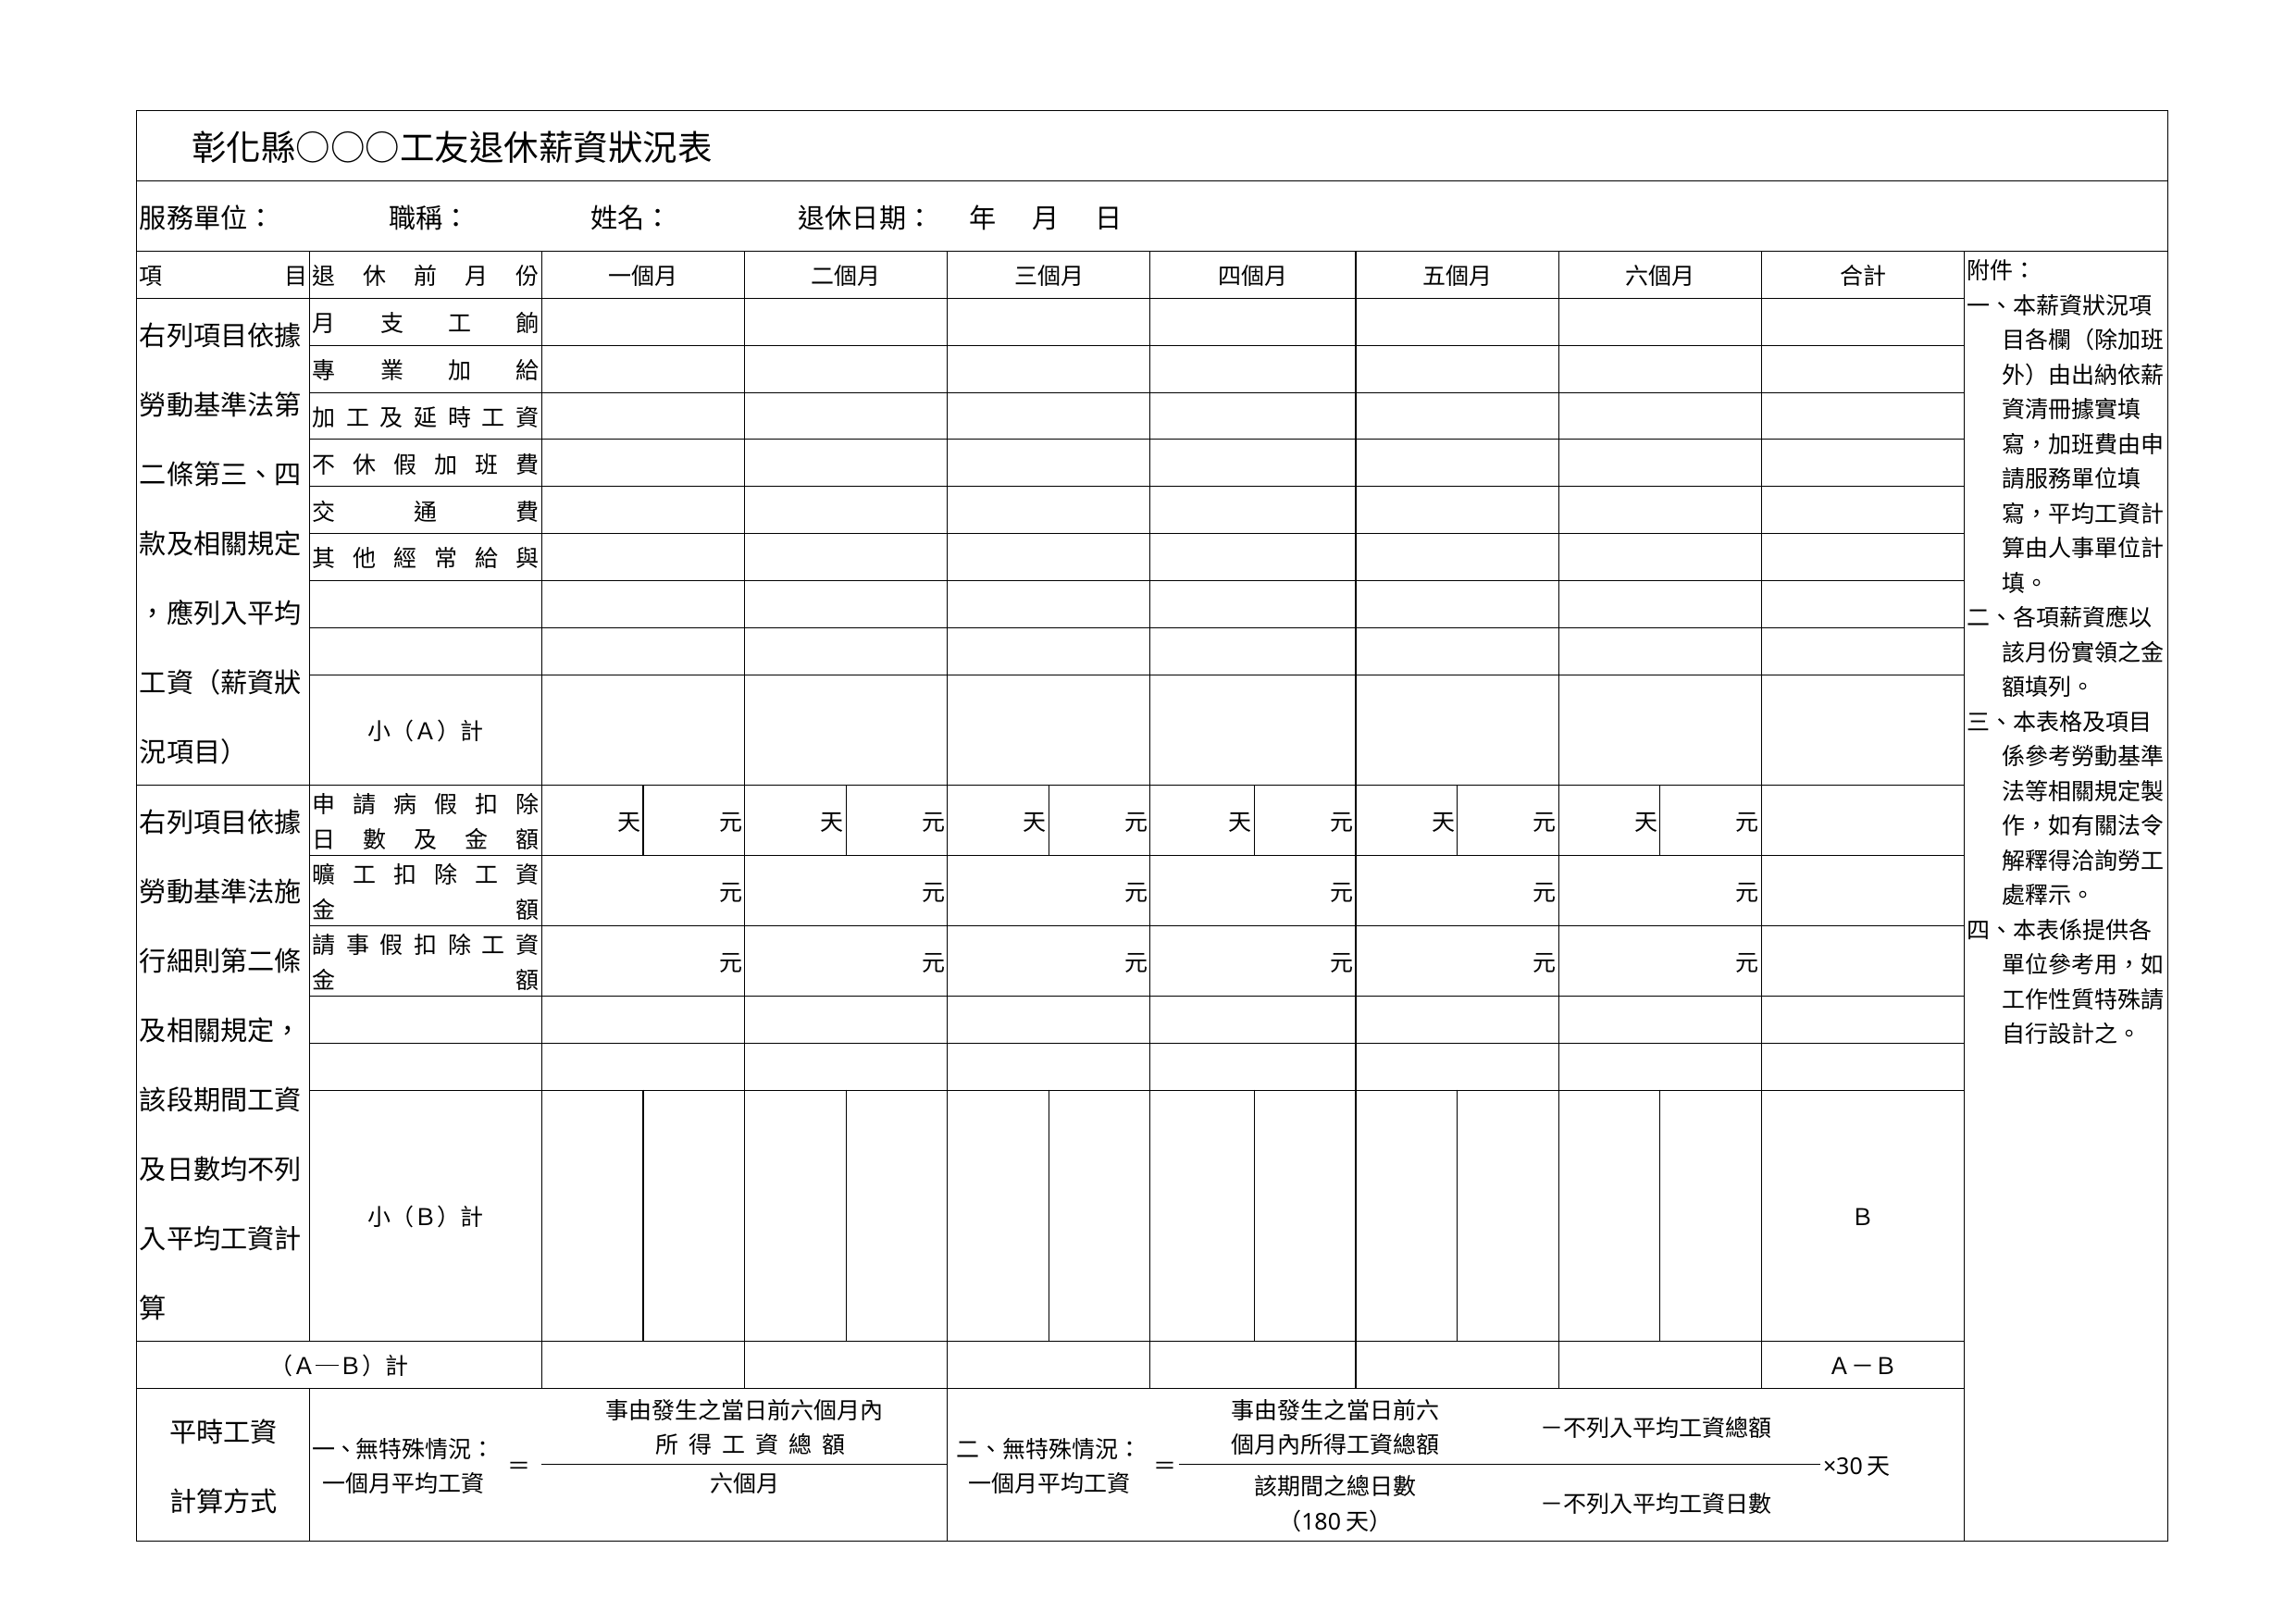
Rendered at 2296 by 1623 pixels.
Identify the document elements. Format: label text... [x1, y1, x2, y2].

table_cell 申請病假扣除 日數及金額 [310, 786, 541, 855]
table_cell 元 [745, 856, 947, 925]
table_cell 退休前月份 [310, 252, 541, 298]
table_cell 合計 [1762, 252, 1964, 298]
table_cell 元 [1458, 786, 1558, 855]
table_cell －不列入平均工資日數 [1491, 1465, 1820, 1541]
table_cell [1559, 440, 1761, 486]
table_cell [1357, 299, 1558, 345]
table_cell 交通費 [310, 487, 541, 533]
table_cell [1762, 440, 1964, 486]
table_cell [1150, 628, 1355, 674]
table_cell [948, 534, 1149, 580]
table_cell [745, 487, 947, 533]
table_cell [1762, 534, 1964, 580]
table_cell [1559, 299, 1761, 345]
table_cell [1559, 1091, 1659, 1341]
table_cell [1150, 393, 1355, 439]
table_cell 服務單位： 職稱： 姓名： 退休日期： 年 月 日 [137, 181, 2167, 251]
table_cell [1559, 1044, 1761, 1090]
table_cell 右列項目依據勞動基準法第二條第三、四款及相關規定 ，應列入平均工資（薪資狀況項目） [137, 299, 309, 785]
table_cell [1150, 1044, 1355, 1090]
table_cell [1357, 997, 1558, 1043]
table_cell [1762, 1044, 1964, 1090]
table_cell 其他經常給與 [310, 534, 541, 580]
table_cell [1762, 675, 1964, 785]
table_cell （Ａ─Ｂ）計 [137, 1342, 541, 1388]
table_cell [1762, 997, 1964, 1043]
table_cell Ａ－Ｂ [1762, 1342, 1964, 1388]
table_cell Ｂ [1762, 1091, 1964, 1341]
table_cell [542, 1342, 744, 1388]
table_cell 元 [1150, 856, 1355, 925]
table_cell 請事假扣除工資 金額 [310, 926, 541, 996]
table_header 彰化縣○○○工友退休薪資狀況表 [137, 111, 2167, 180]
table_cell [644, 1091, 744, 1341]
table_cell [1150, 997, 1355, 1043]
table_cell [1559, 487, 1761, 533]
table_cell [542, 628, 744, 674]
table_cell 六個月 [1559, 252, 1761, 298]
table_cell 專業加給 [310, 346, 541, 391]
table_cell [542, 487, 744, 533]
table_cell 小（Ｂ）計 [310, 1091, 541, 1341]
table_cell [542, 393, 744, 439]
table_cell [1660, 1091, 1761, 1341]
table_cell [1150, 1342, 1355, 1388]
table_cell [1357, 534, 1558, 580]
table_cell [948, 299, 1149, 345]
table_cell [847, 1091, 947, 1341]
table_cell [542, 534, 744, 580]
table_cell 元 [644, 786, 744, 855]
table_cell [1357, 581, 1558, 627]
table_cell [1559, 1342, 1761, 1388]
table_cell 元 [948, 926, 1149, 996]
table_cell [1762, 628, 1964, 674]
table_cell [1255, 1091, 1355, 1341]
table_cell 事由發生之當日前六個月內 所 得 工 資 總 額 [541, 1389, 947, 1464]
table_cell 元 [1150, 926, 1355, 996]
table_cell 元 [1255, 786, 1355, 855]
table_cell [745, 997, 947, 1043]
table_cell 天 [1150, 786, 1254, 855]
table_cell [1762, 346, 1964, 391]
table_cell [948, 346, 1149, 391]
table_cell [745, 581, 947, 627]
table_cell [1762, 786, 1964, 855]
table_cell [1559, 628, 1761, 674]
table_cell [745, 1091, 846, 1341]
table_cell 二、無特殊情況： 一個月平均工資 [948, 1389, 1150, 1541]
table_cell [1559, 534, 1761, 580]
table_cell [1150, 675, 1355, 785]
table_cell 該期間之總日數 （180天） [1179, 1465, 1491, 1541]
table_cell 五個月 [1357, 252, 1558, 298]
table_cell 元 [1357, 856, 1558, 925]
table_cell 元 [745, 926, 947, 996]
table_cell [745, 393, 947, 439]
table_cell [1150, 581, 1355, 627]
table_cell [1150, 487, 1355, 533]
table_cell [745, 299, 947, 345]
table_cell [542, 1091, 642, 1341]
table_cell 元 [1660, 786, 1761, 855]
table_cell [948, 487, 1149, 533]
table_cell [542, 997, 744, 1043]
table_cell [948, 440, 1149, 486]
table_cell [1559, 346, 1761, 391]
table_cell [310, 628, 541, 674]
table_cell [1357, 1342, 1558, 1388]
table_cell 元 [1559, 856, 1761, 925]
table_cell 天 [542, 786, 642, 855]
table_cell 二個月 [745, 252, 947, 298]
table_cell [1762, 393, 1964, 439]
table_cell [1357, 440, 1558, 486]
table_cell [948, 581, 1149, 627]
table_cell [1559, 393, 1761, 439]
table_cell 元 [1559, 926, 1761, 996]
table_cell [745, 440, 947, 486]
table_cell 加工及延時工資 [310, 393, 541, 439]
table_cell [1150, 346, 1355, 391]
table_cell [1559, 581, 1761, 627]
table_cell 一個月 [542, 252, 744, 298]
table_cell [542, 675, 744, 785]
table_cell 小（Ａ）計 [310, 675, 541, 785]
table_cell [1150, 440, 1355, 486]
table_cell 天 [948, 786, 1049, 855]
table_cell 曠工扣除工資 金額 [310, 856, 541, 925]
table_cell [745, 346, 947, 391]
table_cell [542, 299, 744, 345]
table_cell 不休假加班費 [310, 440, 541, 486]
table_cell [948, 1091, 1049, 1341]
table_cell 三個月 [948, 252, 1149, 298]
table_cell [948, 675, 1149, 785]
table_cell [1762, 487, 1964, 533]
table_cell [1762, 299, 1964, 345]
table_cell [542, 346, 744, 391]
table_cell 月支工餉 [310, 299, 541, 345]
table_cell 元 [1049, 786, 1149, 855]
table_cell 六個月 [541, 1465, 947, 1541]
table_cell [310, 997, 541, 1043]
table_cell [745, 534, 947, 580]
table_cell ＝ [497, 1389, 541, 1541]
table_cell [948, 1044, 1149, 1090]
table_cell [1150, 1091, 1254, 1341]
table_cell [745, 1044, 947, 1090]
table_cell 右列項目依據勞動基準法施行細則第二條及相關規定，該段期間工資及日數均不列入平均工資計算 [137, 786, 309, 1341]
table_cell 元 [847, 786, 947, 855]
table_cell [1150, 534, 1355, 580]
table_cell [745, 628, 947, 674]
table_cell [1559, 675, 1761, 785]
table_cell 一、無特殊情況： 一個月平均工資 [310, 1389, 497, 1541]
table_cell [745, 1342, 947, 1388]
table_cell 天 [1559, 786, 1659, 855]
table_cell 元 [542, 856, 744, 925]
table_cell [542, 1044, 744, 1090]
table_cell 天 [745, 786, 846, 855]
table_cell [310, 581, 541, 627]
table_cell ＝ [1150, 1389, 1179, 1541]
table_cell [1357, 393, 1558, 439]
table_cell [1357, 1091, 1457, 1341]
table_cell [1049, 1091, 1149, 1341]
table_cell [1357, 487, 1558, 533]
table_cell [1357, 675, 1558, 785]
table_cell [310, 1044, 541, 1090]
table_cell 項目 [137, 252, 309, 298]
table_cell [948, 393, 1149, 439]
table_cell [1762, 926, 1964, 996]
table_cell 元 [1357, 926, 1558, 996]
table_cell [1762, 581, 1964, 627]
table_cell [542, 440, 744, 486]
table_cell [1559, 997, 1761, 1043]
table_cell 元 [542, 926, 744, 996]
table_cell －不列入平均工資總額 [1491, 1389, 1820, 1464]
table_cell 平時工資 計算方式 [137, 1389, 309, 1541]
table_cell [1357, 346, 1558, 391]
table_cell [1357, 628, 1558, 674]
table_cell [1150, 299, 1355, 345]
table_cell 天 [1357, 786, 1457, 855]
table_cell [1458, 1091, 1558, 1341]
table_cell [948, 628, 1149, 674]
table_cell 事由發生之當日前六 個月內所得工資總額 [1179, 1389, 1491, 1464]
table_cell 四個月 [1150, 252, 1355, 298]
table_cell [745, 675, 947, 785]
table_cell [1762, 856, 1964, 925]
table_cell [542, 581, 744, 627]
table_cell [1357, 1044, 1558, 1090]
table_cell ×30天 [1820, 1389, 1964, 1541]
table_cell 附件： 一、本薪資狀況項目各欄（除加班外）由出納依薪資清冊據實填寫，加班費由申請服務單位填寫，平均工資計算由人事單位計填。 二、各項薪資應以該月份實領之金額填列。 三、本表格及項目係參考勞動基準法等相關規定製作，如有關法令解釋得洽詢勞工處釋示。 四、本表係提供各單位參考用，如工作性質特殊請自行設計之。 [1965, 252, 2167, 1541]
table_cell 元 [948, 856, 1149, 925]
table_cell [948, 997, 1149, 1043]
table_cell [948, 1342, 1149, 1388]
